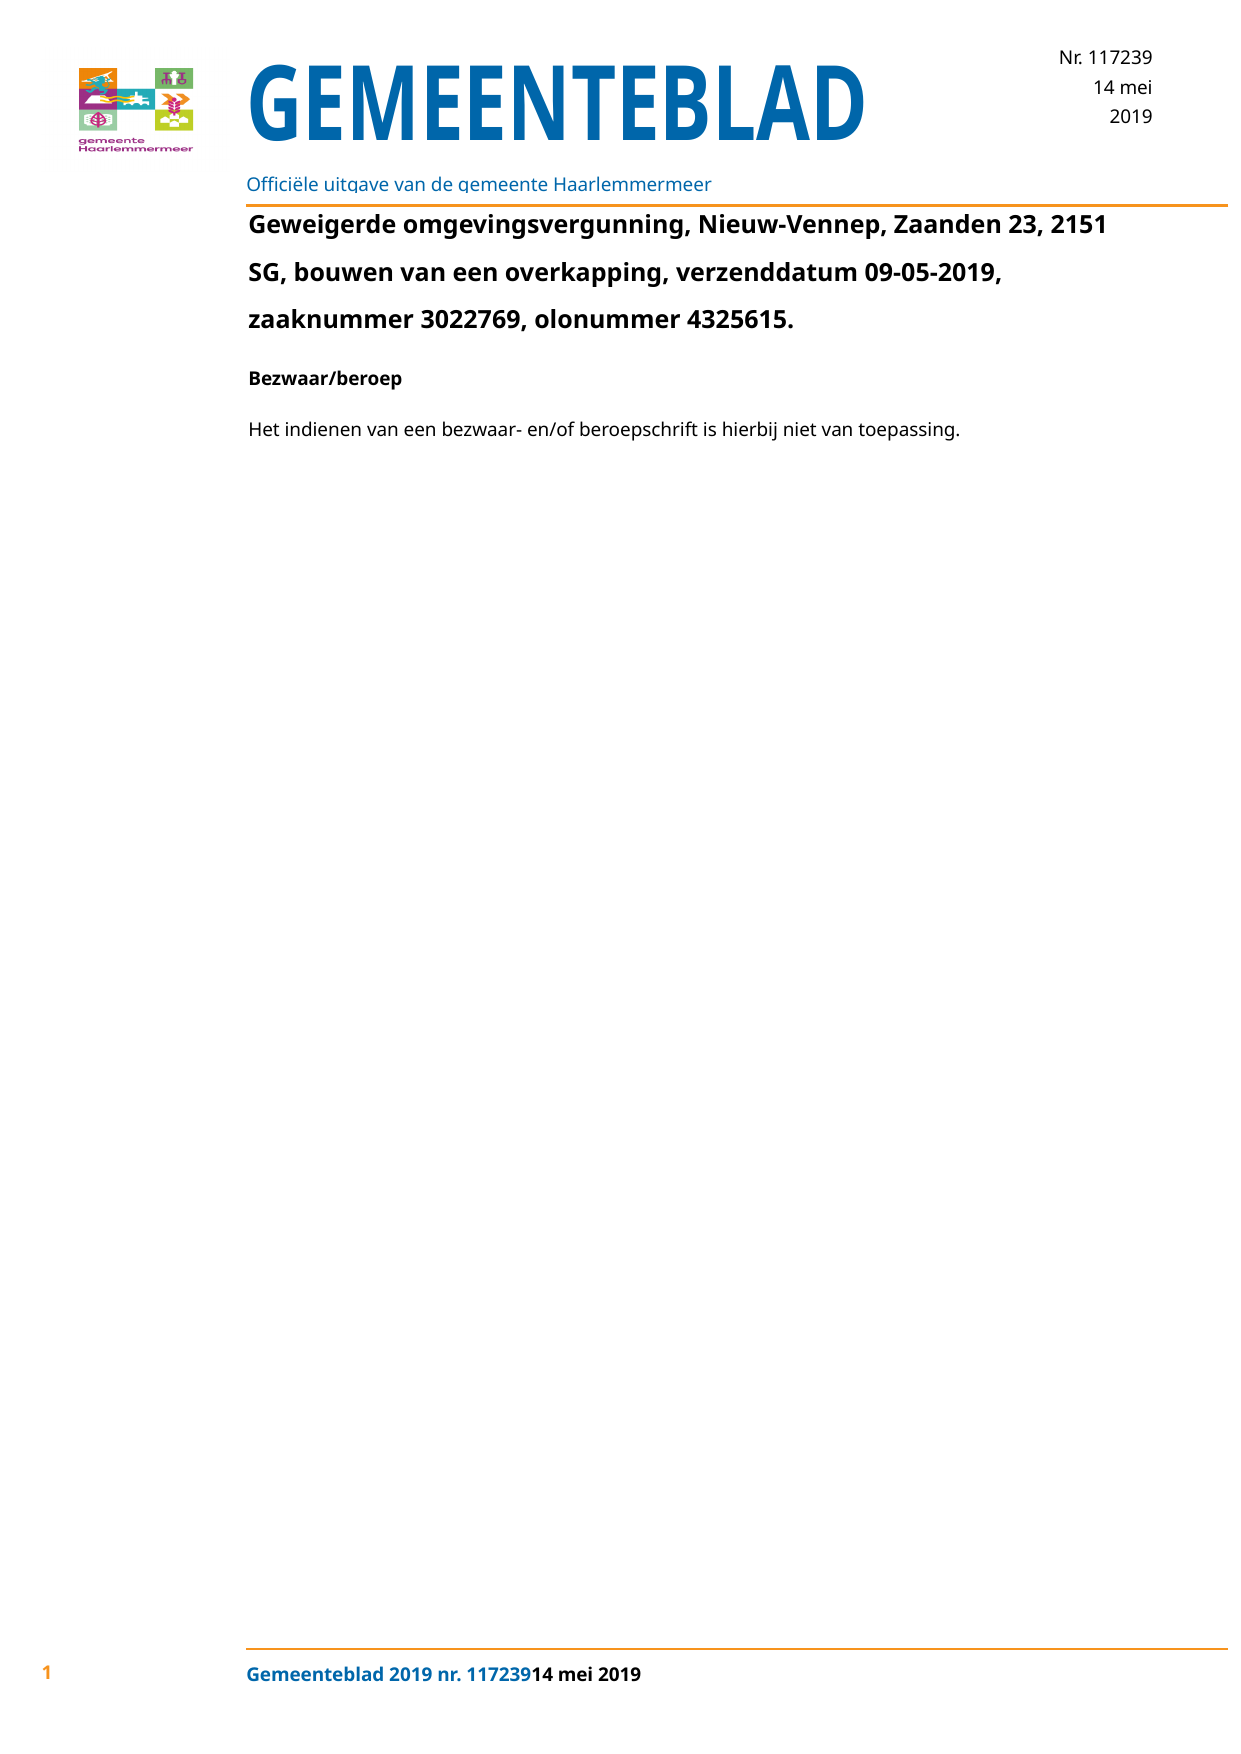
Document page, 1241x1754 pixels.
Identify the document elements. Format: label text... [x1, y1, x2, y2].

text Het indienen van een bezwaar- en/of beroepschrift is hierbij niet van toepassing. [248, 416, 1152, 442]
text Geweigerde omgevingsvergunning, Nieuw-Vennep, Zaanden 23, 2151 SG, bouwen van een overkapping, verzenddatum 09-05-2019, zaaknummer 3022769, olonummer 4325615. [248, 207, 1152, 336]
text Bezwaar/beroep [248, 366, 1152, 391]
picture [41, 47, 231, 172]
